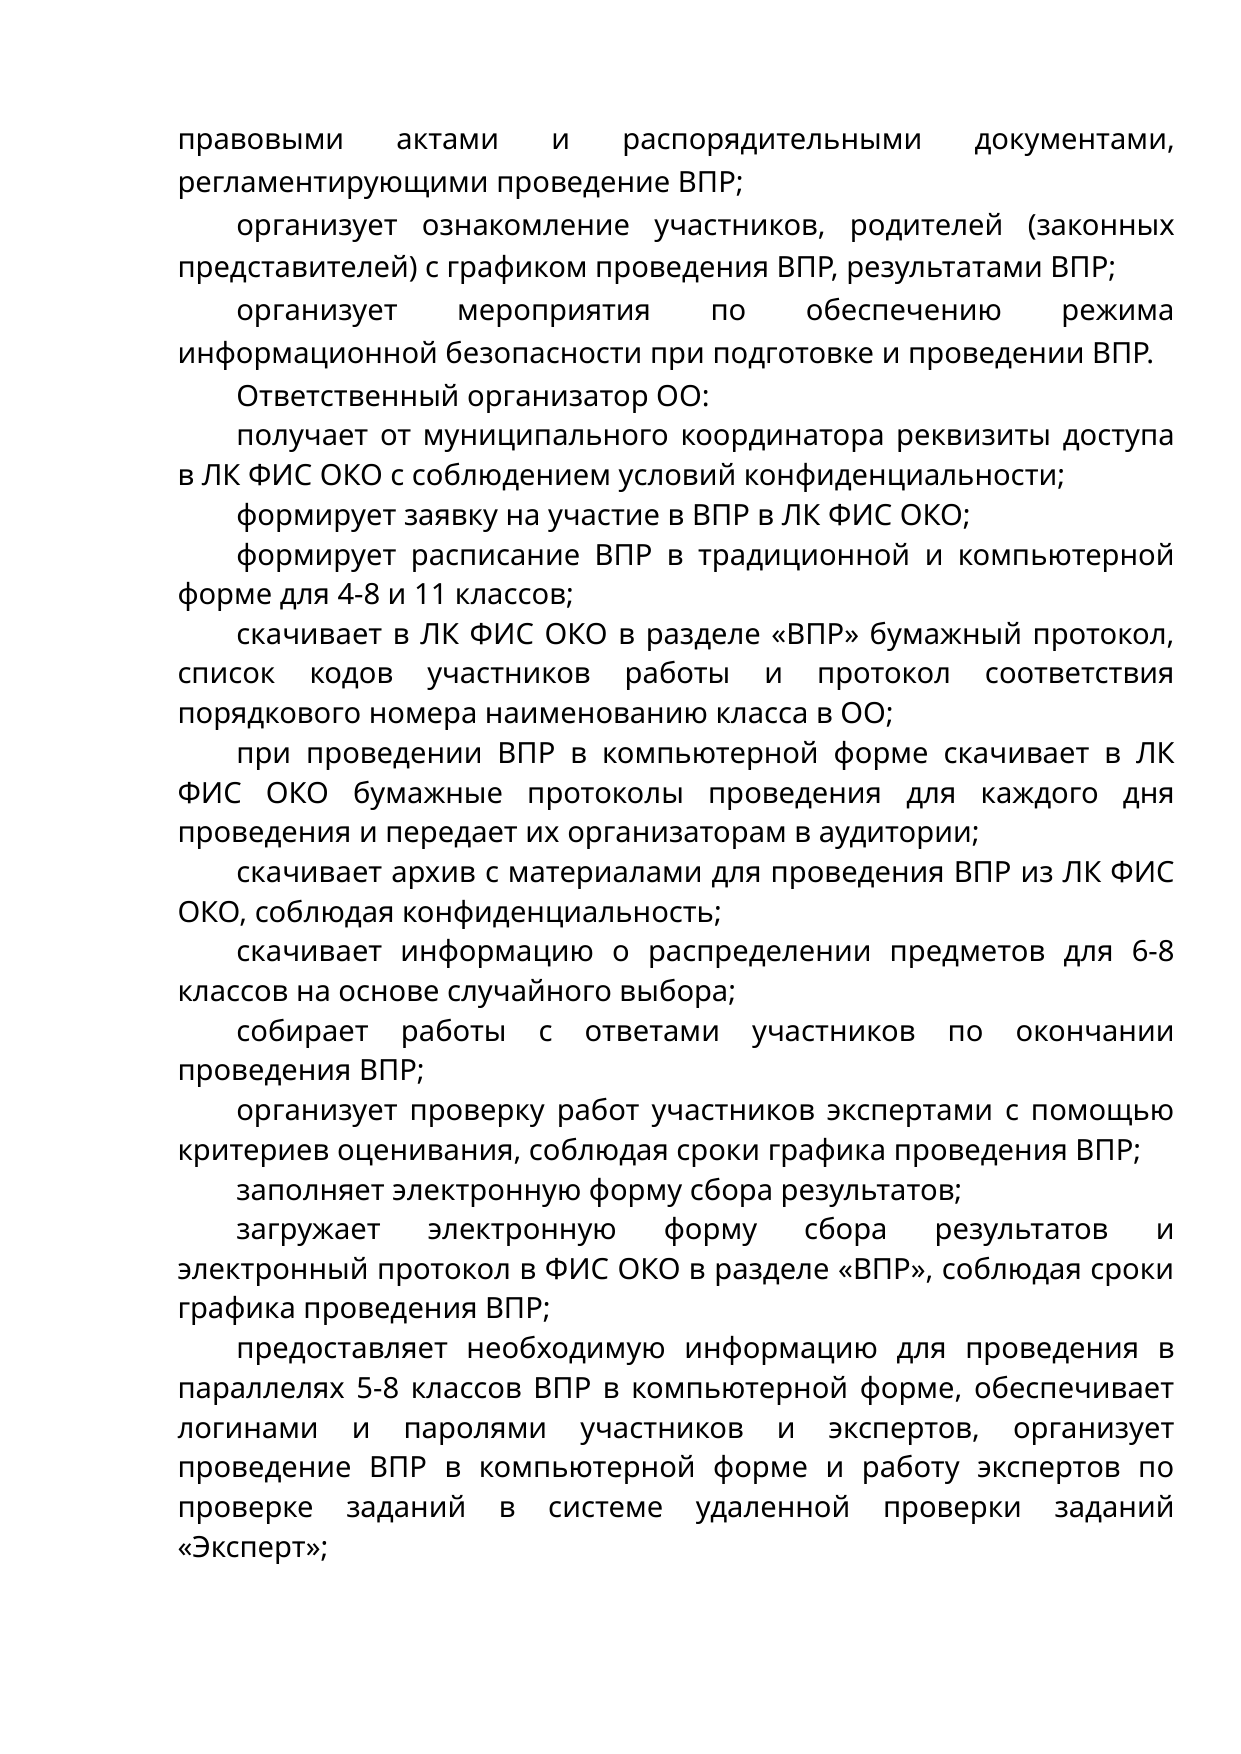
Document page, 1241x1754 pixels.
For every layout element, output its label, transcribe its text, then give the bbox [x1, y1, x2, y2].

text организует мероприятия по обеспечению режима информационной безопасности при подготовке и проведении ВПР. [177, 289, 1175, 372]
text собирает работы с ответами участников по окончании проведения ВПР; [177, 1010, 1175, 1089]
text предоставляет необходимую информацию для проведения в параллелях 5-8 классов ВПР в компьютерной форме, обеспечивает логинами и паролями участников и экспертов, организует проведение ВПР в компьютерной форме и работу экспертов по проверке заданий в системе удаленной проверки заданий «Эксперт»; [177, 1327, 1175, 1566]
text скачивает архив с материалами для проведения ВПР из ЛК ФИС ОКО, соблюдая конфиденциальность; [177, 851, 1175, 931]
text правовыми актами и распорядительными документами, регламентирующими проведение ВПР; [177, 118, 1175, 201]
text формирует заявку на участие в ВПР в ЛК ФИС ОКО; [177, 494, 1175, 534]
text при проведении ВПР в компьютерной форме скачивает в ЛК ФИС ОКО бумажные протоколы проведения для каждого дня проведения и передает их организаторам в аудитории; [177, 732, 1175, 851]
text загружает электронную форму сбора результатов и электронный протокол в ФИС ОКО в разделе «ВПР», соблюдая сроки графика проведения ВПР; [177, 1208, 1175, 1327]
text формирует расписание ВПР в традиционной и компьютерной форме для 4-8 и 11 классов; [177, 534, 1175, 613]
text организует проверку работ участников экспертами с помощью критериев оценивания, соблюдая сроки графика проведения ВПР; [177, 1089, 1175, 1169]
text заполняет электронную форму сбора результатов; [177, 1169, 1175, 1208]
text получает от муниципального координатора реквизиты доступа в ЛК ФИС ОКО с соблюдением условий конфиденциальности; [177, 415, 1175, 494]
text скачивает информацию о распределении предметов для 6-8 классов на основе случайного выбора; [177, 931, 1175, 1010]
text организует ознакомление участников, родителей (законных представителей) с графиком проведения ВПР, результатами ВПР; [177, 204, 1175, 286]
text Ответственный организатор ОО: [177, 375, 1175, 415]
text скачивает в ЛК ФИС ОКО в разделе «ВПР» бумажный протокол, список кодов участников работы и протокол соответствия порядкового номера наименованию класса в ОО; [177, 613, 1175, 732]
